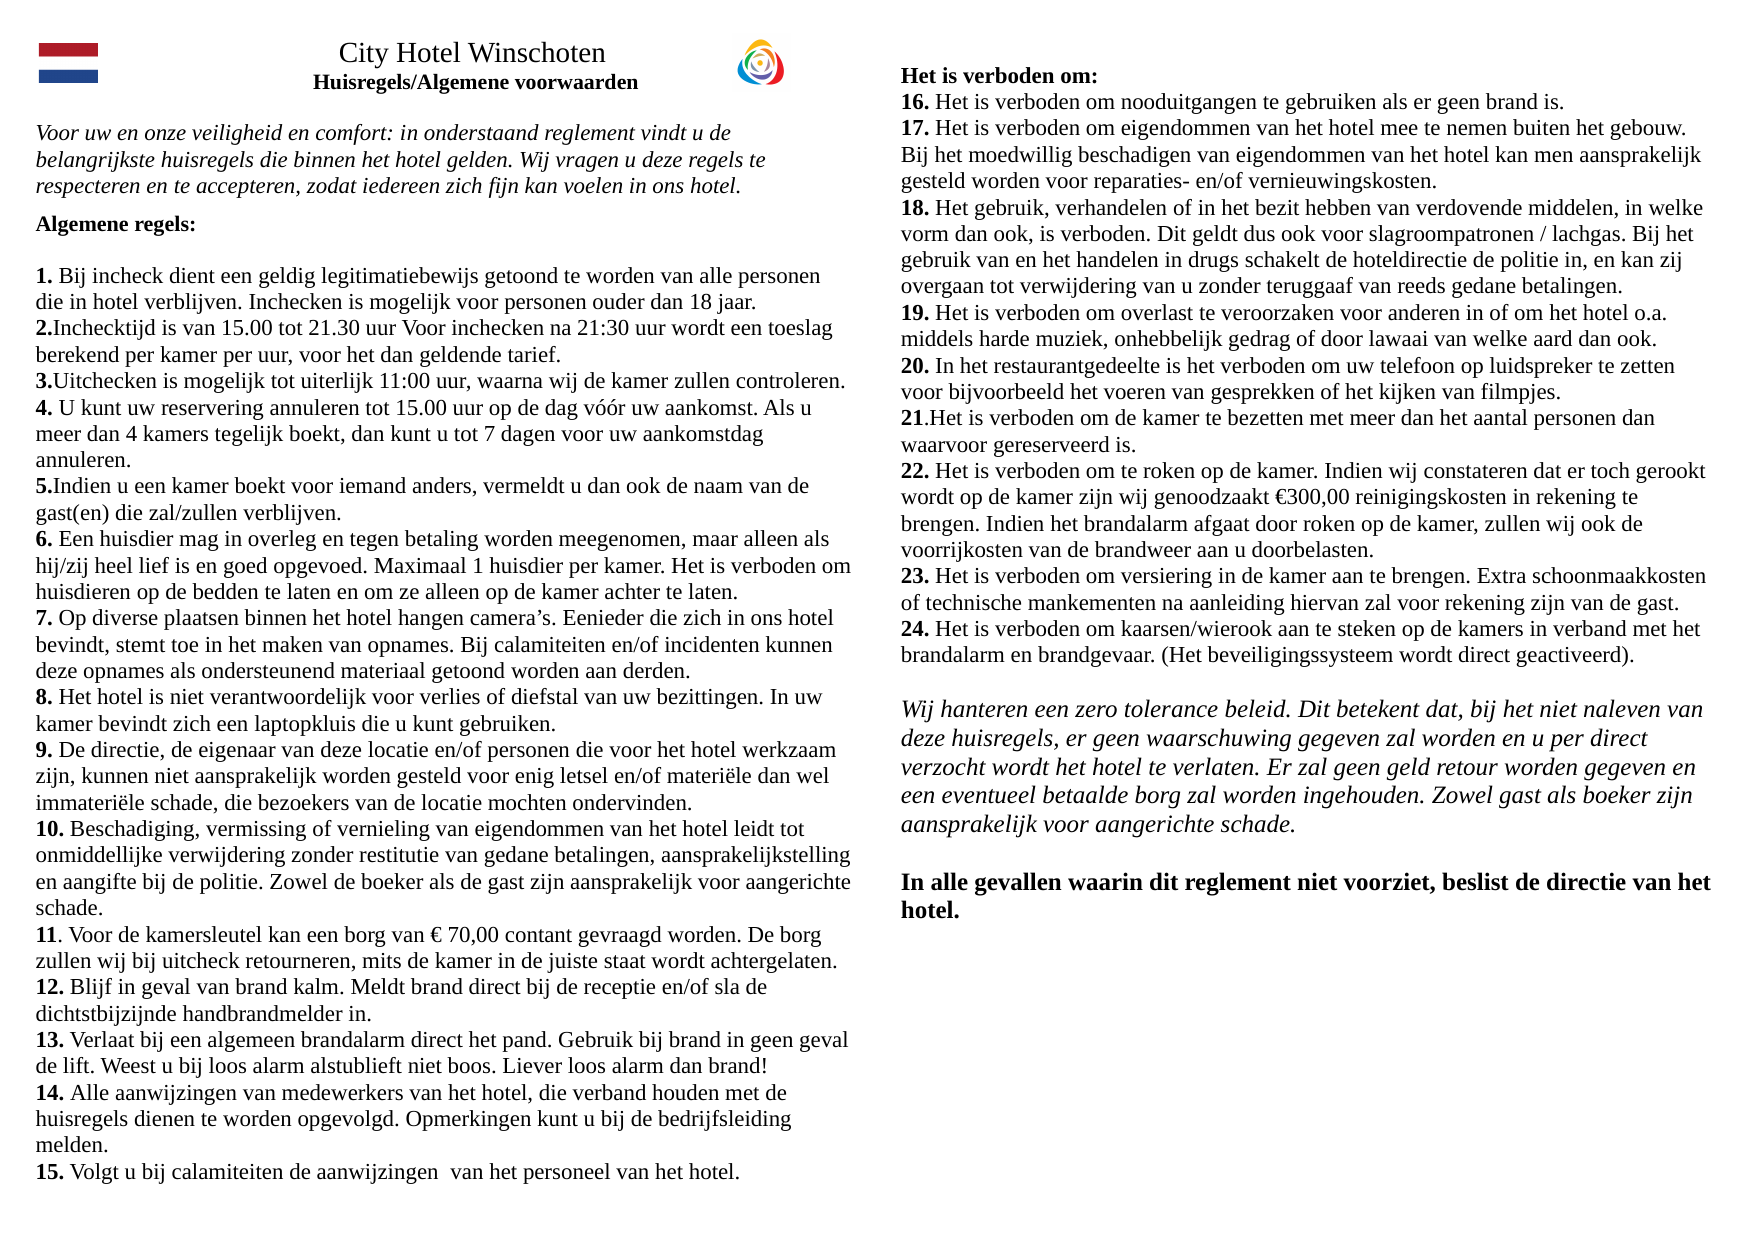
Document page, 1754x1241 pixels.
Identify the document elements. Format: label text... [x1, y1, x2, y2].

text City Hotel Winschoten [35, 35, 731, 69]
text Algemene regels: 1. Bij incheck dient een geldig legitimatiebewijs getoond te worden van alle personen die in hotel verblijven. Inchecken is mogelijk voor personen ouder dan 18 jaar. 2.Inchecktijd is van 15.00 tot 21.30 uur Voor inchecken na 21:30 uur wordt een toeslag berekend per kamer per uur, voor het dan geldende tarief. 3.Uitchecken is mogelijk tot uiterlijk 11:00 uur, waarna wij de kamer zullen controleren. 4. U kunt uw reservering annuleren tot 15.00 uur op de dag vóór uw aankomst. Als u meer dan 4 kamers tegelijk boekt, dan kunt u tot 7 dagen voor uw aankomstdag annuleren. 5.Indien u een kamer boekt voor iemand anders, vermeldt u dan ook de naam van de gast(en) die zal/zullen verblijven. 6. Een huisdier mag in overleg en tegen betaling worden meegenomen, maar alleen als hij/zij heel lief is en goed opgevoed. Maximaal 1 huisdier per kamer. Het is verboden om huisdieren op de bedden te laten en om ze alleen op de kamer achter te laten. 7. Op diverse plaatsen binnen het hotel hangen camera’s. Eenieder die zich in ons hotel bevindt, stemt toe in het maken van opnames. Bij calamiteiten en/of incidenten kunnen deze opnames als ondersteunend materiaal getoond worden aan derden. 8. Het hotel is niet verantwoordelijk voor verlies of diefstal van uw bezittingen. In uw kamer bevindt zich een laptopkluis die u kunt gebruiken. 9. De directie, de eigenaar van deze locatie en/of personen die voor het hotel werkzaam zijn, kunnen niet aansprakelijk worden gesteld voor enig letsel en/of materiële dan wel immateriële schade, die bezoekers van de locatie mochten ondervinden. 10. Beschadiging, vermissing of vernieling van eigendommen van het hotel leidt tot onmiddellijke verwijdering zonder restitutie van gedane betalingen, aansprakelijkstelling en aangifte bij de politie. Zowel de boeker als de gast zijn aansprakelijk voor aangerichte schade. 11. Voor de kamersleutel kan een borg van € 70,00 contant gevraagd worden. De borg zullen wij bij uitcheck retourneren, mits de kamer in de juiste staat wordt achtergelaten. 12. Blijf in geval van brand kalm. Meldt brand direct bij de receptie en/of sla de dichtstbijzijnde handbrandmelder in. 13. Verlaat bij een algemeen brandalarm direct het pand. Gebruik bij brand in geen geval de lift. Weest u bij loos alarm alstublieft niet boos. Liever loos alarm dan brand! 14. Alle aanwijzingen van medewerkers van het hotel, die verband houden met de huisregels dienen te worden opgevolgd. Opmerkingen kunt u bij de bedrijfsleiding melden. 15. Volgt u bij calamiteiten de aanwijzingen van het personeel van het hotel. [35, 211, 853, 1184]
text Huisregels/Algemene voorwaarden [35, 69, 853, 94]
text [791, 35, 853, 69]
text Het is verboden om: 16. Het is verboden om nooduitgangen te gebruiken als er geen brand is. 17. Het is verboden om eigendommen van het hotel mee te nemen buiten het gebouw. Bij het moedwillig beschadigen van eigendommen van het hotel kan men aansprakelijk gesteld worden voor reparaties- en/of vernieuwingskosten. 18. Het gebruik, verhandelen of in het bezit hebben van verdovende middelen, in welke vorm dan ook, is verboden. Dit geldt dus ook voor slagroompatronen / lachgas. Bij het gebruik van en het handelen in drugs schakelt de hoteldirectie de politie in, en kan zij overgaan tot verwijdering van u zonder teruggaaf van reeds gedane betalingen. 19. Het is verboden om overlast te veroorzaken voor anderen in of om het hotel o.a. middels harde muziek, onhebbelijk gedrag of door lawaai van welke aard dan ook. 20. In het restaurantgedeelte is het verboden om uw telefoon op luidspreker te zetten voor bijvoorbeeld het voeren van gesprekken of het kijken van filmpjes. 21.Het is verboden om de kamer te bezetten met meer dan het aantal personen dan waarvoor gereserveerd is. 22. Het is verboden om te roken op de kamer. Indien wij constateren dat er toch gerookt wordt op de kamer zijn wij genoodzaakt €300,00 reinigingskosten in rekening te brengen. Indien het brandalarm afgaat door roken op de kamer, zullen wij ook de voorrijkosten van de brandweer aan u doorbelasten. 23. Het is verboden om versiering in de kamer aan te brengen. Extra schoonmaakkosten of technische mankementen na aanleiding hiervan zal voor rekening zijn van de gast. 24. Het is verboden om kaarsen/wierook aan te steken op de kamers in verband met het brandalarm en brandgevaar. (Het beveiligingssysteem wordt direct geactiveerd). Wij hanteren een zero tolerance beleid. Dit betekent dat, bij het niet naleven van deze huisregels, er geen waarschuwing gegeven zal worden en u per direct verzocht wordt het hotel te verlaten. Er zal geen geld retour worden gegeven en een eventueel betaalde borg zal worden ingehouden. Zowel gast als boeker zijn aansprakelijk voor aangerichte schade. In alle gevallen waarin dit reglement niet voorziet, beslist de directie van het hotel. [901, 35, 1718, 924]
text Voor uw en onze veiligheid en comfort: in onderstaand reglement vindt u de belangrijkste huisregels die binnen het hotel gelden. Wij vragen u deze regels te respecteren en te accepteren, zodat iedereen zich fijn kan voelen in ons hotel. [35, 119, 853, 198]
picture [38, 43, 98, 83]
picture [731, 33, 791, 92]
